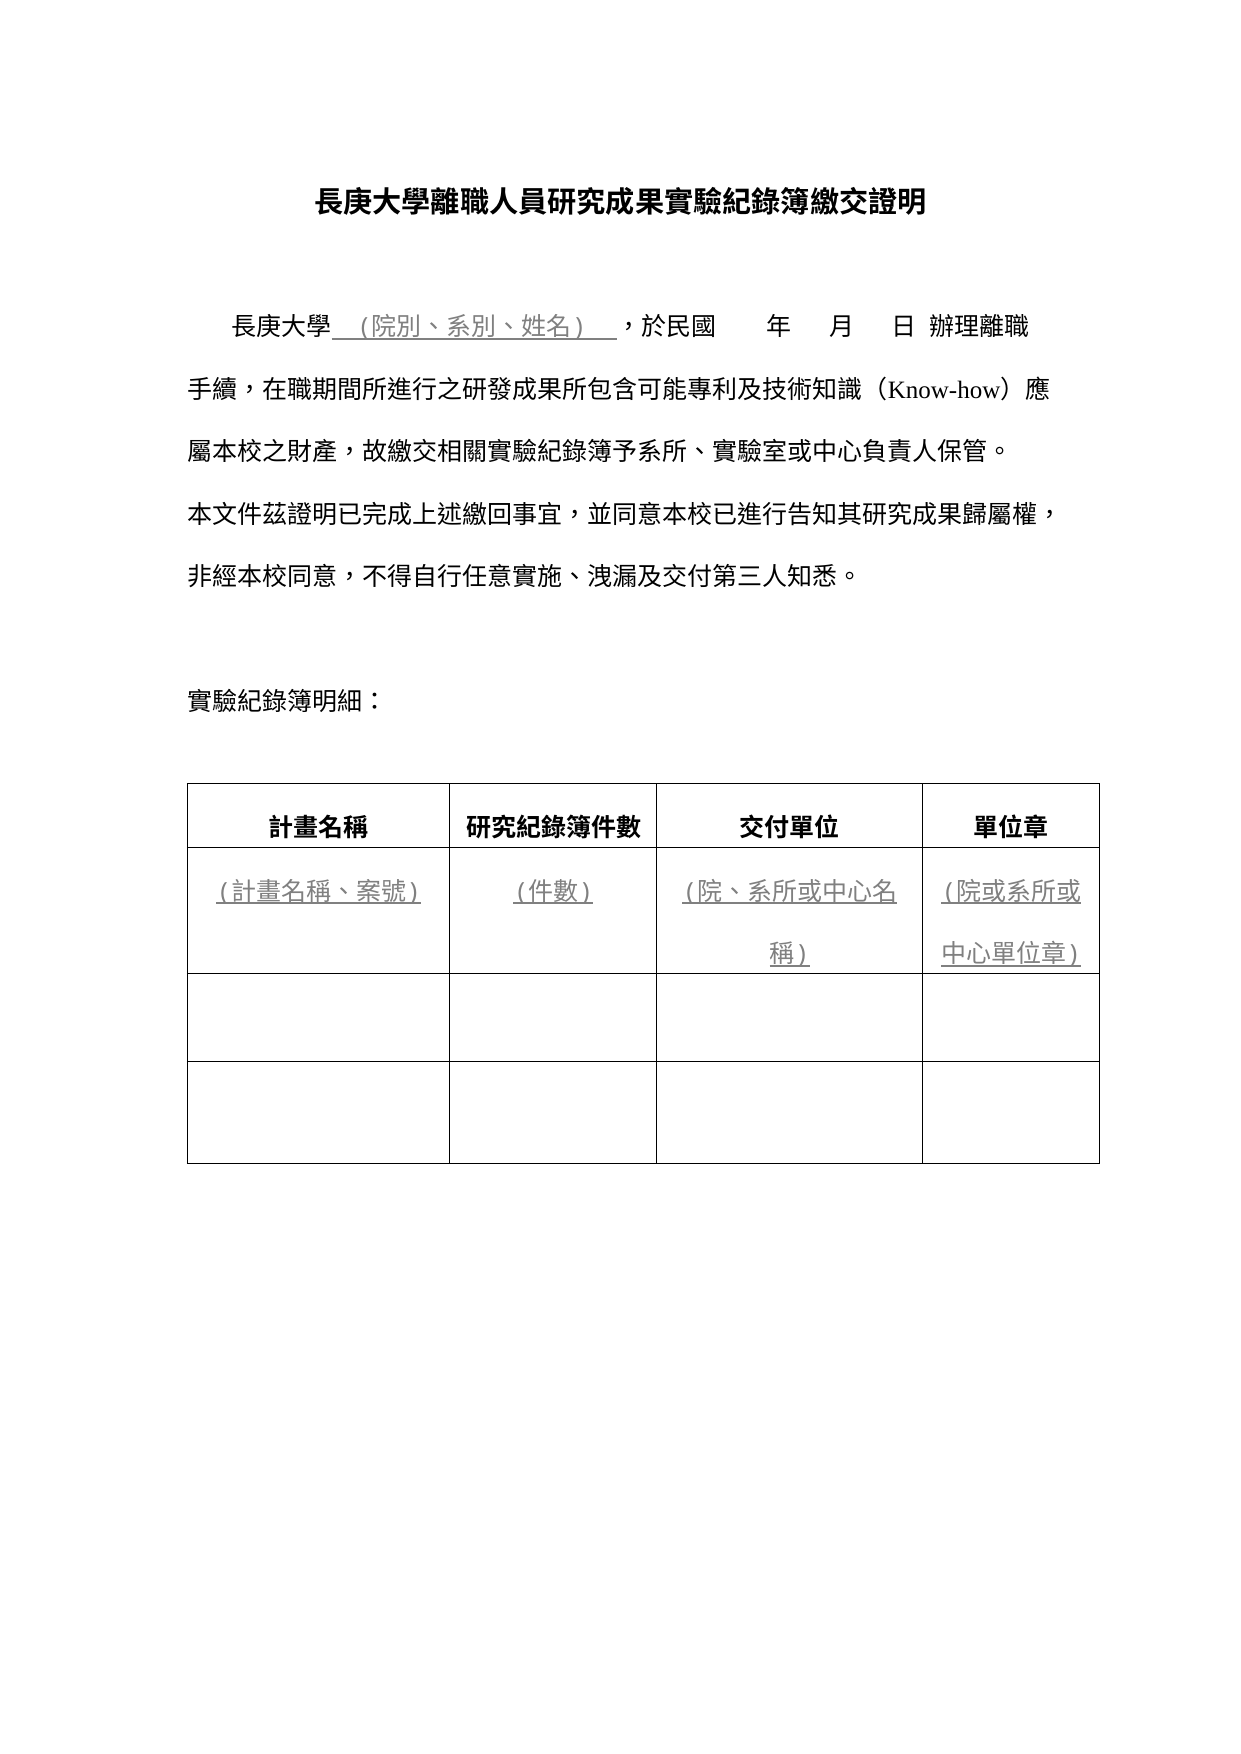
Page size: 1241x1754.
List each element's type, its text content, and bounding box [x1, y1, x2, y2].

table_cell (件數) [450, 848, 656, 973]
table_cell [188, 974, 449, 1061]
table_cell [923, 974, 1099, 1061]
table_cell [450, 1062, 656, 1163]
table_header 單位章 [923, 784, 1099, 847]
table_cell (計畫名稱、案號) [188, 848, 449, 973]
table_header 交付單位 [657, 784, 922, 847]
text 長庚大學離職人員研究成果實驗紀錄簿繳交證明 [187, 158, 1053, 221]
table_cell [657, 974, 922, 1061]
table_cell [923, 1062, 1099, 1163]
text 實驗紀錄簿明細： [187, 658, 1053, 721]
table_cell [657, 1062, 922, 1163]
text 長庚大學 (院別、系別、姓名) ，於民國 年 月 日 辦理離職手續，在職期間所進行之研發成果所包含可能專利及技術知識（Know-how）應屬本校之財產，故繳交相關實驗紀錄簿予系所、實驗室或中心負責人保管。 本文件茲證明已完成上述繳回事宜，並同意本校已進行告知其研究成果歸屬權，非經本校同意，不得自行任意實施、洩漏及交付第三人知悉。 [188, 283, 1053, 596]
table_header 計畫名稱 [188, 784, 449, 847]
table_header 研究紀錄簿件數 [450, 784, 656, 847]
table_cell [188, 1062, 449, 1163]
table_cell (院或系所或中心單位章) [923, 848, 1099, 973]
table_cell [450, 974, 656, 1061]
table_cell (院、系所或中心名稱) [657, 848, 922, 973]
